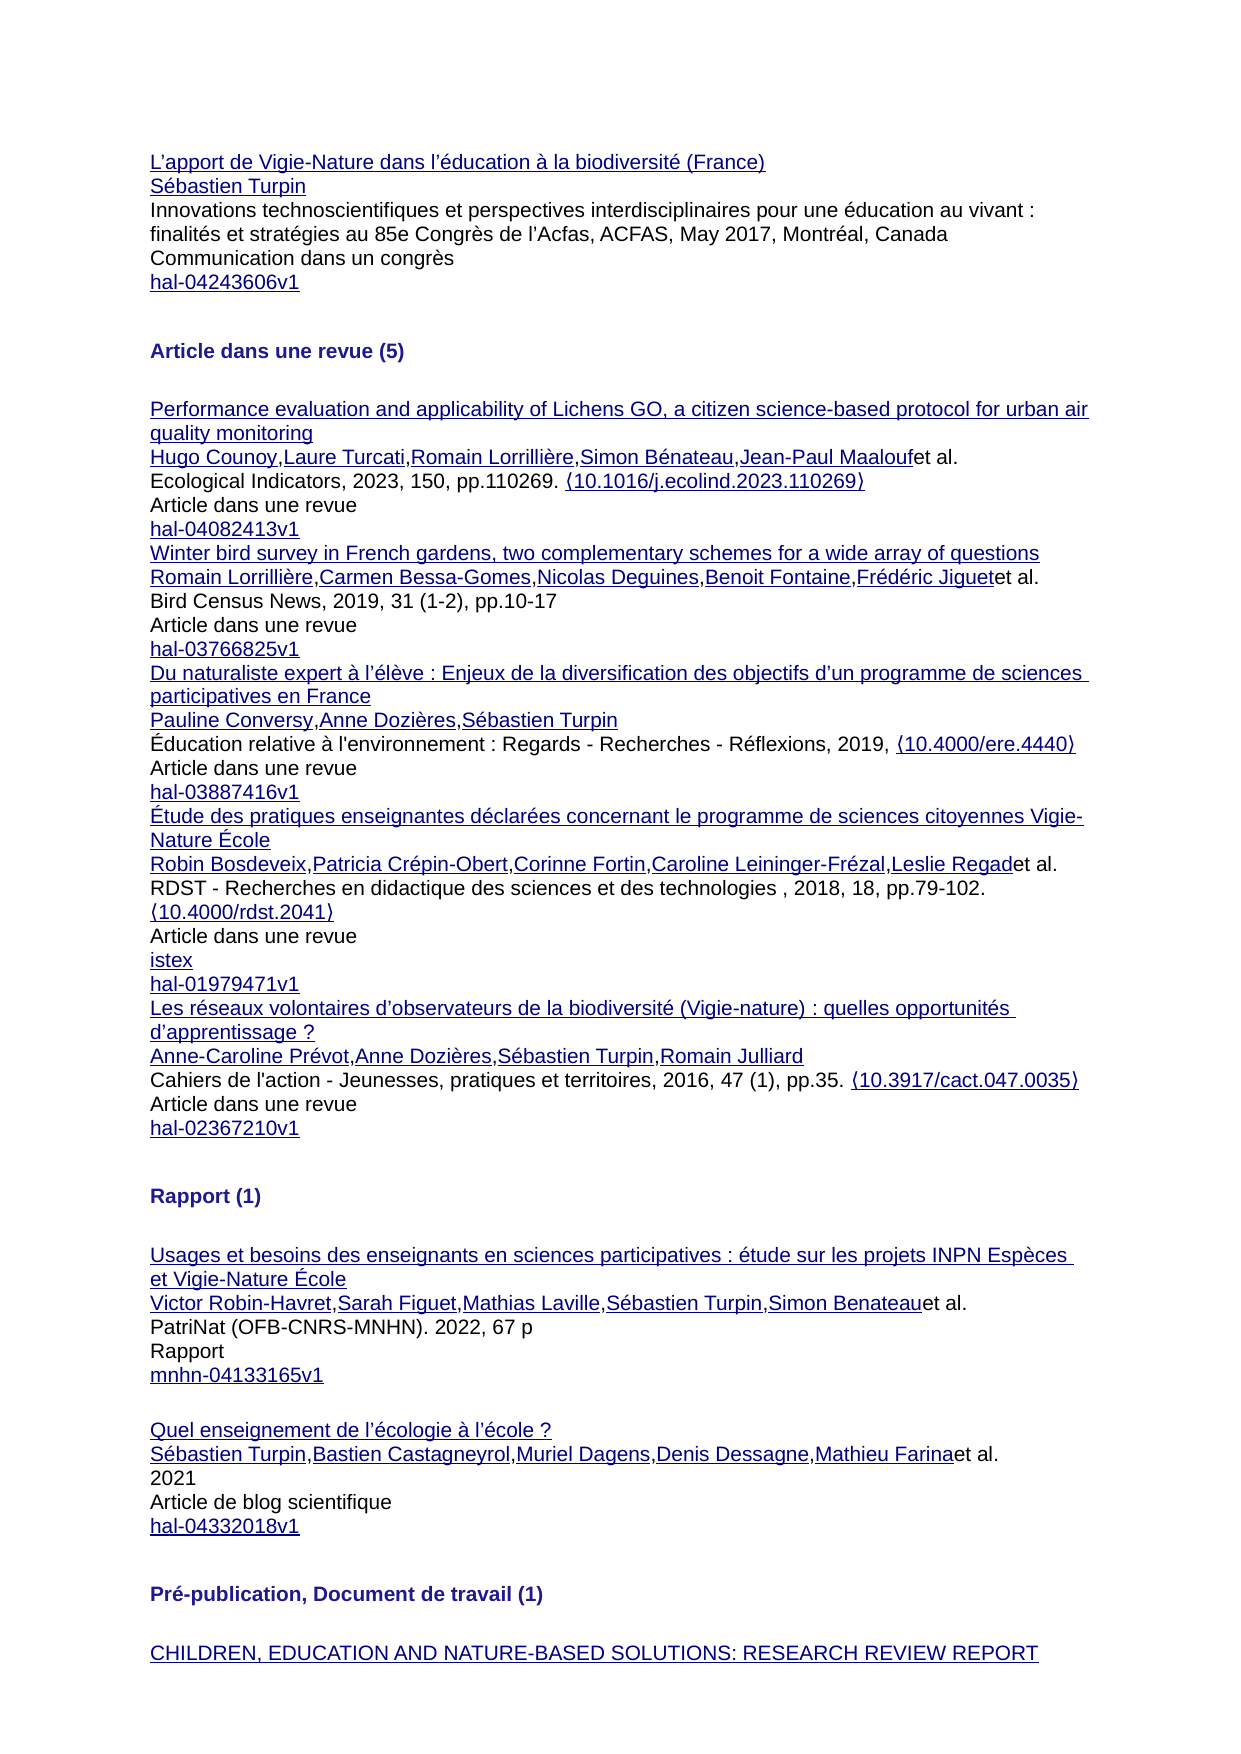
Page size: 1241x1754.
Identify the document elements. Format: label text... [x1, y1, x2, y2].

table_cell Étude des pratiques enseignantes déclarées concernant le programme de sciences citoyennes Vigie-Nature École Robin Bosdeveix,Patricia Crépin-Obert,Corinne Fortin,Caroline Leininger-Frézal,Leslie Regadet al. RDST - Recherches en didactique des sciences et des technologies , 2018, 18, pp.79-102. ⟨10.4000/rdst.2041⟩ Article dans une revue istex hal-01979471v1 [150, 804, 1090, 996]
subtitle Article dans une revue (5) [150, 338, 1090, 362]
table_header Performance evaluation and applicability of Lichens GO, a citizen science-based protocol for urban air quality monitoring Hugo Counoy,Laure Turcati,Romain Lorrillière,Simon Bénateau,Jean-Paul Maaloufet al. Ecological Indicators, 2023, 150, pp.110269. ⟨10.1016/j.ecolind.2023.110269⟩ Article dans une revue hal-04082413v1 [150, 397, 1090, 541]
table_header CHILDREN, EDUCATION AND NATURE-BASED SOLUTIONS: RESEARCH REVIEW REPORT [150, 1641, 1090, 1664]
table_cell L’apport de Vigie-Nature dans l’éducation à la biodiversité (France) Sébastien Turpin Innovations technoscientifiques et perspectives interdisciplinaires pour une éducation au vivant : finalités et stratégies au 85e Congrès de l’Acfas, ACFAS, May 2017, Montréal, Canada Communication dans un congrès hal-04243606v1 [150, 150, 1090, 294]
table_cell Winter bird survey in French gardens, two complementary schemes for a wide array of questions Romain Lorrillière,Carmen Bessa-Gomes,Nicolas Deguines,Benoit Fontaine,Frédéric Jiguetet al. Bird Census News, 2019, 31 (1-2), pp.10-17 Article dans une revue hal-03766825v1 [150, 541, 1090, 660]
table_header Quel enseignement de l’écologie à l’école ? Sébastien Turpin,Bastien Castagneyrol,Muriel Dagens,Denis Dessagne,Mathieu Farinaet al. 2021 Article de blog scientifique hal-04332018v1 [150, 1418, 1090, 1537]
table_header Usages et besoins des enseignants en sciences participatives : étude sur les projets INPN Espèces et Vigie-Nature École Victor Robin-Havret,Sarah Figuet,Mathias Laville,Sébastien Turpin,Simon Benateauet al. PatriNat (OFB-CNRS-MNHN). 2022, 67 p Rapport mnhn-04133165v1 [150, 1243, 1090, 1386]
table_cell Du naturaliste expert à l’élève : Enjeux de la diversification des objectifs d’un programme de sciences participatives en France Pauline Conversy,Anne Dozières,Sébastien Turpin Éducation relative à l'environnement : Regards - Recherches - Réflexions, 2019, ⟨10.4000/ere.4440⟩ Article dans une revue hal-03887416v1 [150, 660, 1090, 804]
subtitle Rapport (1) [150, 1184, 1090, 1208]
subtitle Pré-publication, Document de travail (1) [150, 1582, 1090, 1606]
table_cell Les réseaux volontaires d’observateurs de la biodiversité (Vigie-nature) : quelles opportunités d’apprentissage ? Anne-Caroline Prévot,Anne Dozières,Sébastien Turpin,Romain Julliard Cahiers de l'action - Jeunesses, pratiques et territoires, 2016, 47 (1), pp.35. ⟨10.3917/cact.047.0035⟩ Article dans une revue hal-02367210v1 [150, 996, 1090, 1139]
